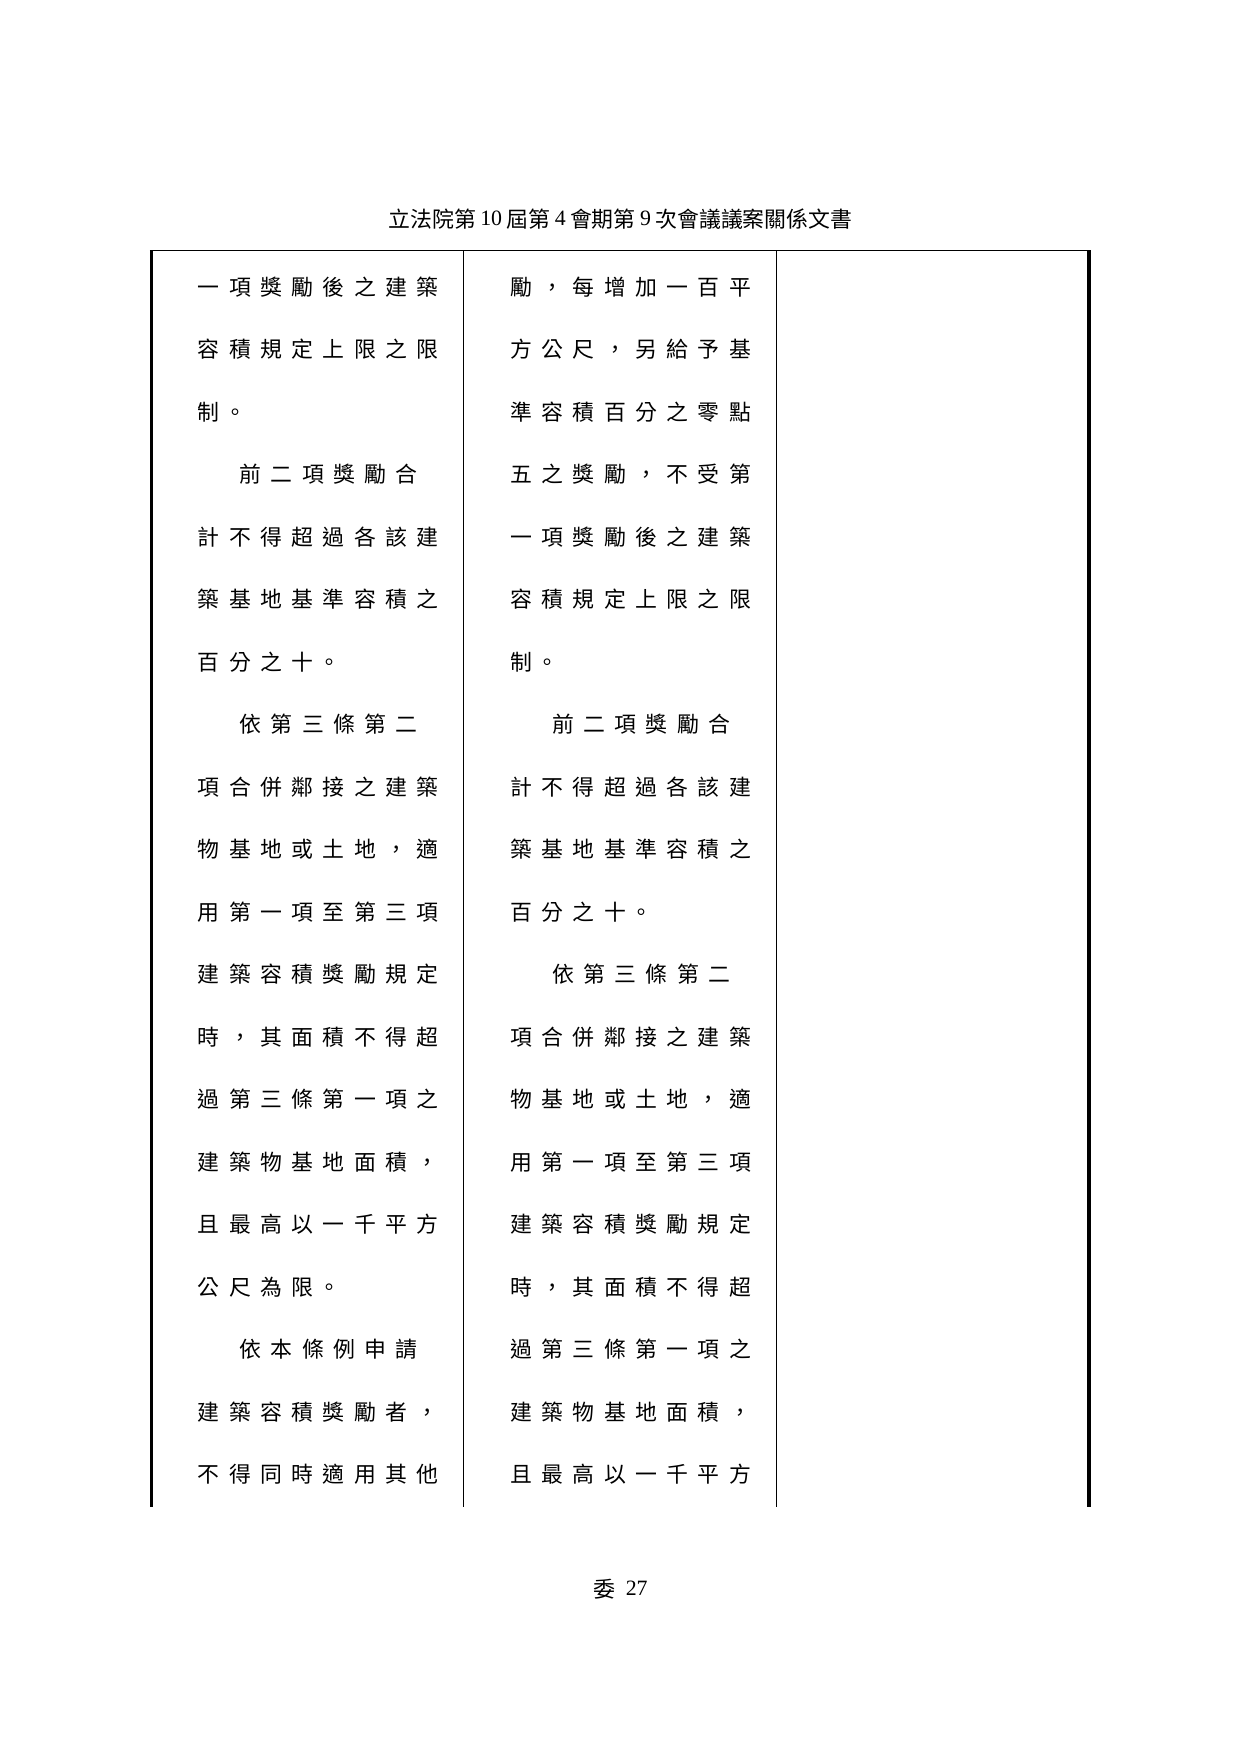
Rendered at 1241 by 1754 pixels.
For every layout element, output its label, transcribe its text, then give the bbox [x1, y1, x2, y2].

table_cell [777, 251, 1087, 1507]
table_cell 一項獎勵後之建築容積規定上限之限制。 前二項獎勵合計不得超過各該建築基地基準容積之百分之十。 依第三條第二項合併鄰接之建築物基地或土地，適用第一項至第三項建築容積獎勵規定時，其面積不得超過第三條第一項之建築物基地面積，且最高以一千平方公尺為限。 依本條例申請建築容積獎勵者，不得同時適用其他 [153, 251, 463, 1507]
table_cell 勵，每增加一百平方公尺，另給予基準容積百分之零點五之獎勵，不受第一項獎勵後之建築容積規定上限之限制。 前二項獎勵合計不得超過各該建築基地基準容積之百分之十。 依第三條第二項合併鄰接之建築物基地或土地，適用第一項至第三項建築容積獎勵規定時，其面積不得超過第三條第一項之建築物基地面積，且最高以一千平方 [464, 251, 776, 1507]
